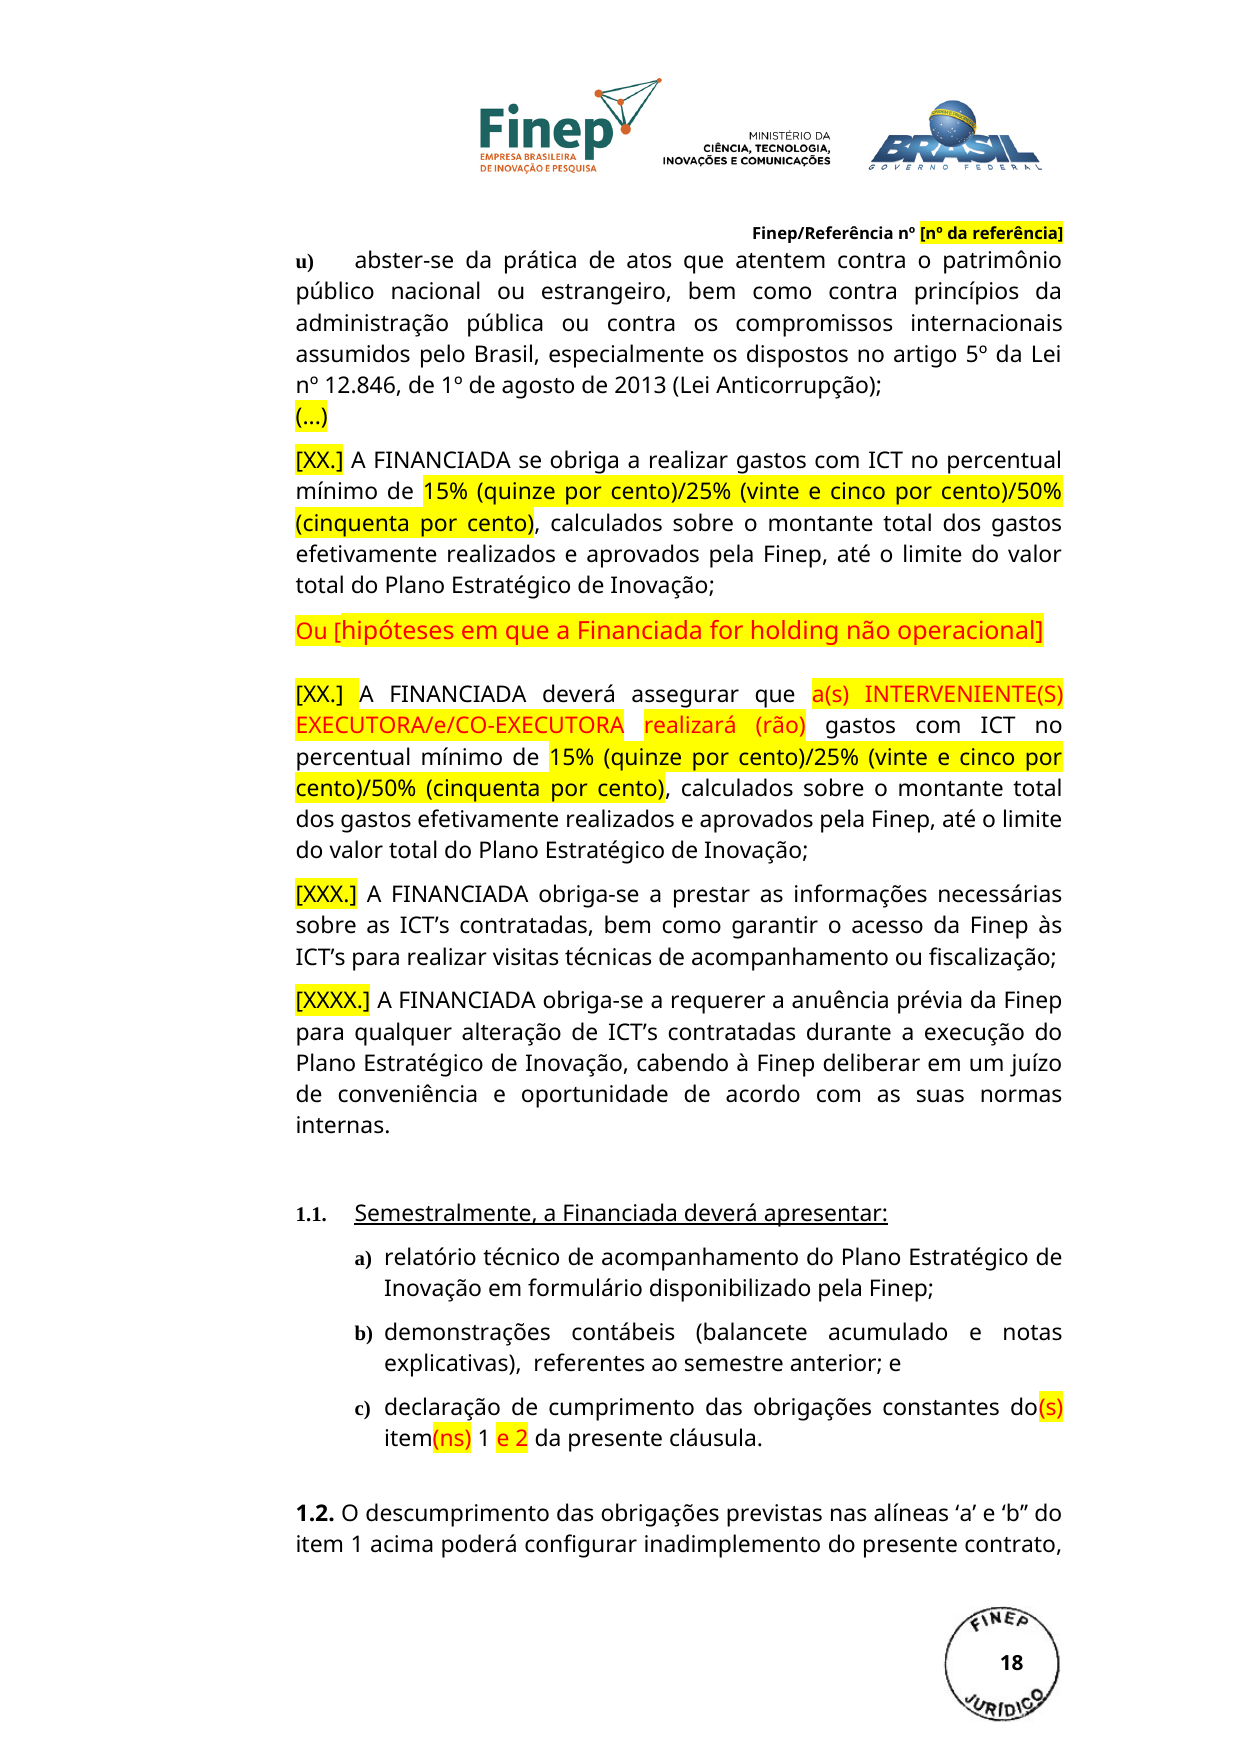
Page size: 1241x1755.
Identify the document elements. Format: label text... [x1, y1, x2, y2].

text [XX.] A FINANCIADA se obriga a realizar gastos com ICT no percentual mínimo de 15% (quinze por cento)/25% (vinte e cinco por cento)/50% (cinquenta por cento), calculados sobre o montante total dos gastos efetivamente realizados e aprovados pela Finep, até o limite do valor total do Plano Estratégico de Inovação; [295, 444, 1063, 600]
text [XXXX.] A FINANCIADA obriga-se a requerer a anuência prévia da Finep para qualquer alteração de ICT’s contratadas durante a execução do Plano Estratégico de Inovação, cabendo à Finep deliberar em um juízo de conveniência e oportunidade de acordo com as suas normas internas. [295, 984, 1063, 1141]
text Ou [hipóteses em que a Financiada for holding não operacional] [295, 613, 1063, 647]
list declaração de cumprimento das obrigações constantes do(s) item(ns) 1 e 2 da presente cláusula. [354, 1391, 1063, 1453]
list Semestralmente, a Financiada deverá apresentar: [295, 1197, 1063, 1228]
text [XX.] A FINANCIADA deverá assegurar que a(s) INTERVENIENTE(S) EXECUTORA/e/CO-EXECUTORA realizará (rão) gastos com ICT no percentual mínimo de 15% (quinze por cento)/25% (vinte e cinco por cento)/50% (cinquenta por cento), calculados sobre o montante total dos gastos efetivamente realizados e aprovados pela Finep, até o limite do valor total do Plano Estratégico de Inovação; [295, 678, 1063, 866]
list abster-se da prática de atos que atentem contra o patrimônio público nacional ou estrangeiro, bem como contra princípios da administração pública ou contra os compromissos internacionais assumidos pelo Brasil, especialmente os dispostos no artigo 5º da Lei nº 12.846, de 1º de agosto de 2013 (Lei Anticorrupção); [295, 244, 1063, 400]
text (...) [295, 400, 1063, 432]
text [XXX.] A FINANCIADA obriga-se a prestar as informações necessárias sobre as ICT’s contratadas, bem como garantir o acesso da Finep às ICT’s para realizar visitas técnicas de acompanhamento ou fiscalização; [295, 878, 1063, 972]
list relatório técnico de acompanhamento do Plano Estratégico de Inovação em formulário disponibilizado pela Finep; [354, 1241, 1063, 1303]
list demonstrações contábeis (balancete acumulado e notas explicativas), referentes ao semestre anterior; e [354, 1316, 1063, 1378]
text 1.2. O descumprimento das obrigações previstas nas alíneas ‘a’ e ‘b’’ do item 1 acima poderá configurar inadimplemento do presente contrato, [295, 1497, 1063, 1559]
